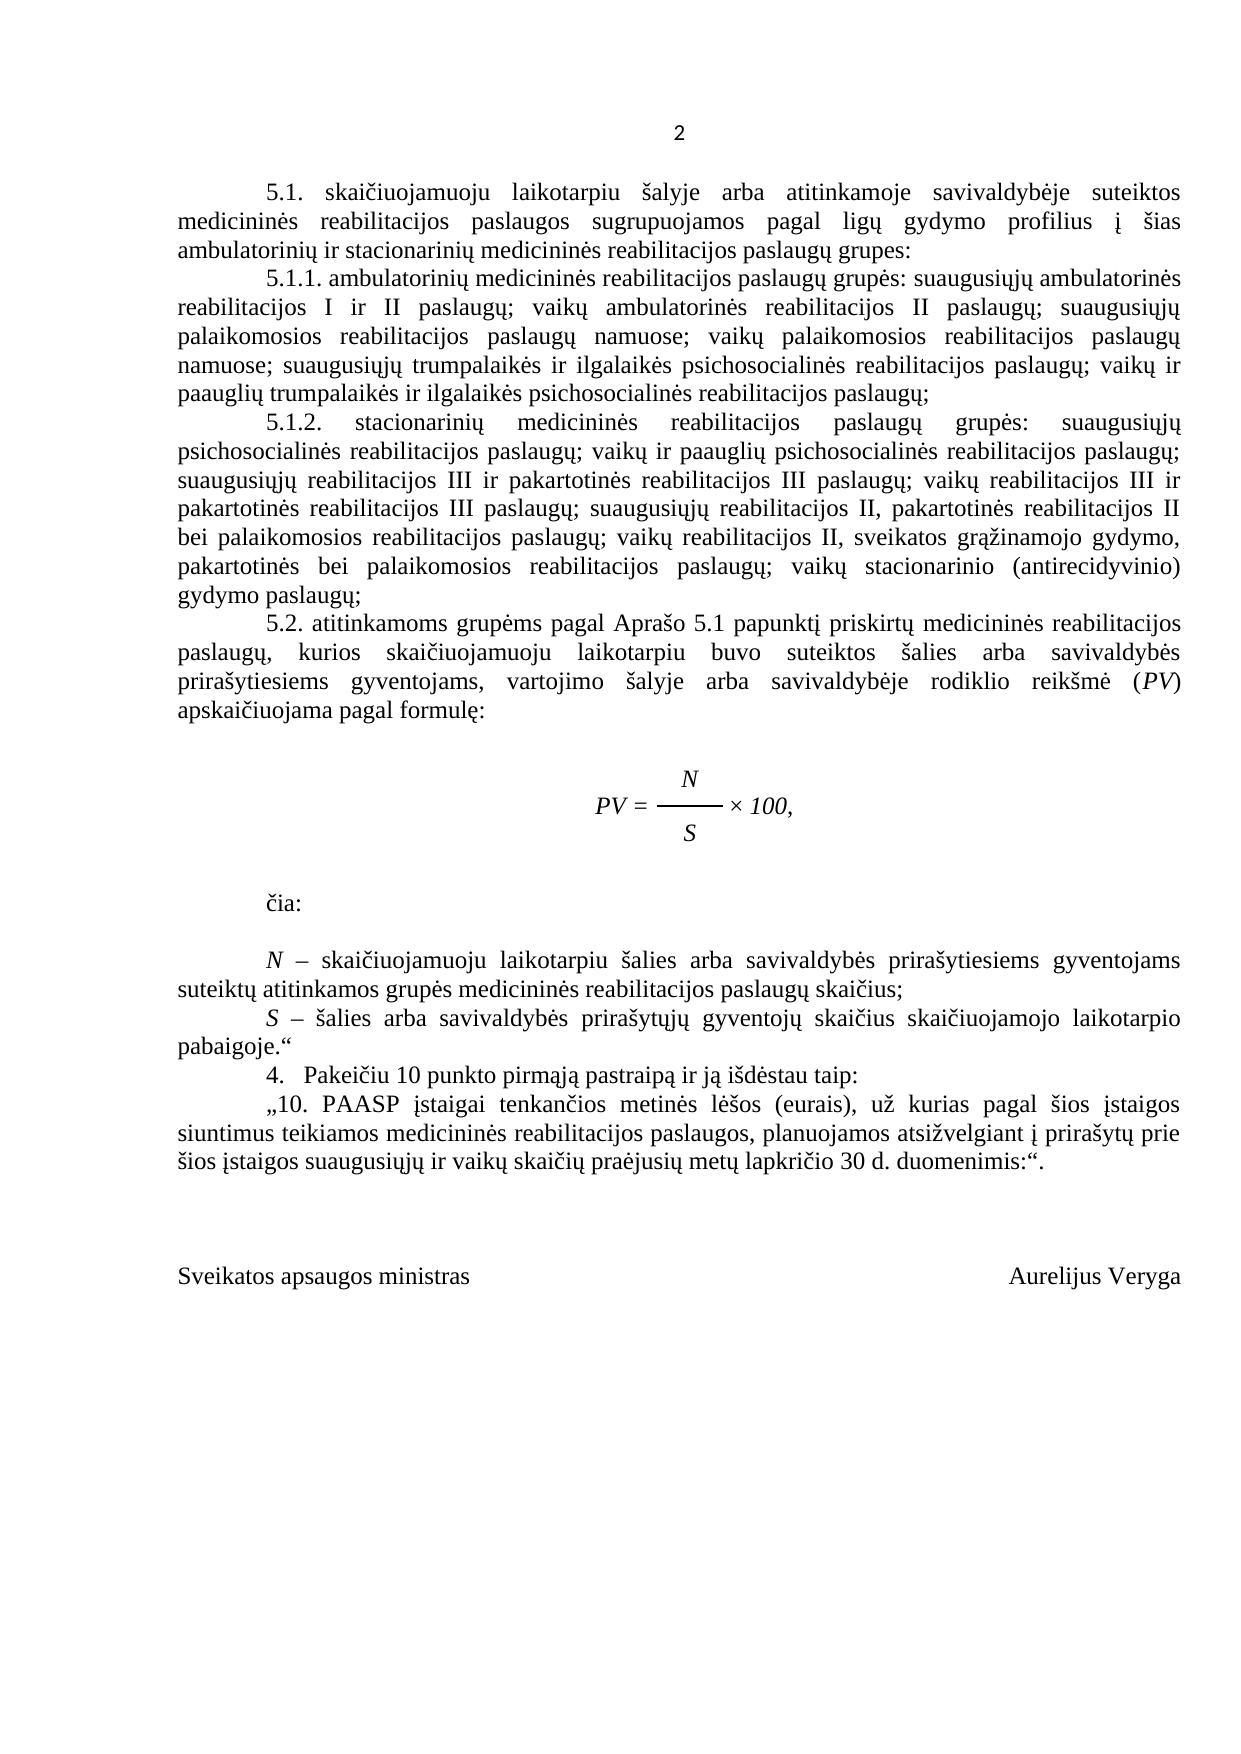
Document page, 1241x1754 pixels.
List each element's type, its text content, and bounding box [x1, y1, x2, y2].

text 5.1.2. stacionarinių medicininės reabilitacijos paslaugų grupės: suaugusiųjų psichosocialinės reabilitacijos paslaugų; vaikų ir paauglių psichosocialinės reabilitacijos paslaugų; suaugusiųjų reabilitacijos III ir pakartotinės reabilitacijos III paslaugų; vaikų reabilitacijos III ir pakartotinės reabilitacijos III paslaugų; suaugusiųjų reabilitacijos II, pakartotinės reabilitacijos II bei palaikomosios reabilitacijos paslaugų; vaikų reabilitacijos II, sveikatos grąžinamojo gydymo, pakartotinės bei palaikomosios reabilitacijos paslaugų; vaikų stacionarinio (antirecidyvinio) gydymo paslaugų; [177, 407, 1181, 608]
text 5.1. skaičiuojamuoju laikotarpiu šalyje arba atitinkamoje savivaldybėje suteiktos medicininės reabilitacijos paslaugos sugrupuojamos pagal ligų gydymo profilius į šias ambulatorinių ir stacionarinių medicininės reabilitacijos paslaugų grupes: [177, 177, 1181, 263]
text N – skaičiuojamuoju laikotarpiu šalies arba savivaldybės prirašytiesiems gyventojams suteiktų atitinkamos grupės medicininės reabilitacijos paslaugų skaičius; [177, 945, 1181, 1003]
text 4. Pakeičiu 10 punkto pirmąją pastraipą ir ją išdėstau taip: [266, 1060, 1181, 1089]
text 5.1.1. ambulatorinių medicininės reabilitacijos paslaugų grupės: suaugusiųjų ambulatorinės reabilitacijos I ir II paslaugų; vaikų ambulatorinės reabilitacijos II paslaugų; suaugusiųjų palaikomosios reabilitacijos paslaugų namuose; vaikų palaikomosios reabilitacijos paslaugų namuose; suaugusiųjų trumpalaikės ir ilgalaikės psichosocialinės reabilitacijos paslaugų; vaikų ir paauglių trumpalaikės ir ilgalaikės psichosocialinės reabilitacijos paslaugų; [177, 263, 1181, 407]
text čia: [177, 888, 1181, 916]
text „10. PAASP įstaigai tenkančios metinės lėšos (eurais), už kurias pagal šios įstaigos siuntimus teikiamos medicininės reabilitacijos paslaugos, planuojamos atsižvelgiant į prirašytų prie šios įstaigos suaugusiųjų ir vaikų skaičių praėjusių metų lapkričio 30 d. duomenimis:“. [177, 1089, 1181, 1175]
table_cell S [657, 807, 723, 859]
table_header × 100, [723, 752, 886, 859]
table_header N [657, 752, 723, 804]
text Sveikatos apsaugos ministras Aurelijus Veryga [177, 1261, 1181, 1290]
text 5.2. atitinkamoms grupėms pagal Aprašo 5.1 papunktį priskirtų medicininės reabilitacijos paslaugų, kurios skaičiuojamuoju laikotarpiu buvo suteiktos šalies arba savivaldybės prirašytiesiems gyventojams, vartojimo šalyje arba savivaldybėje rodiklio reikšmė (PV) apskaičiuojama pagal formulę: [177, 608, 1181, 723]
text S – šalies arba savivaldybės prirašytųjų gyventojų skaičius skaičiuojamojo laikotarpio pabaigoje.“ [177, 1003, 1181, 1060]
table_header PV = [472, 752, 657, 859]
